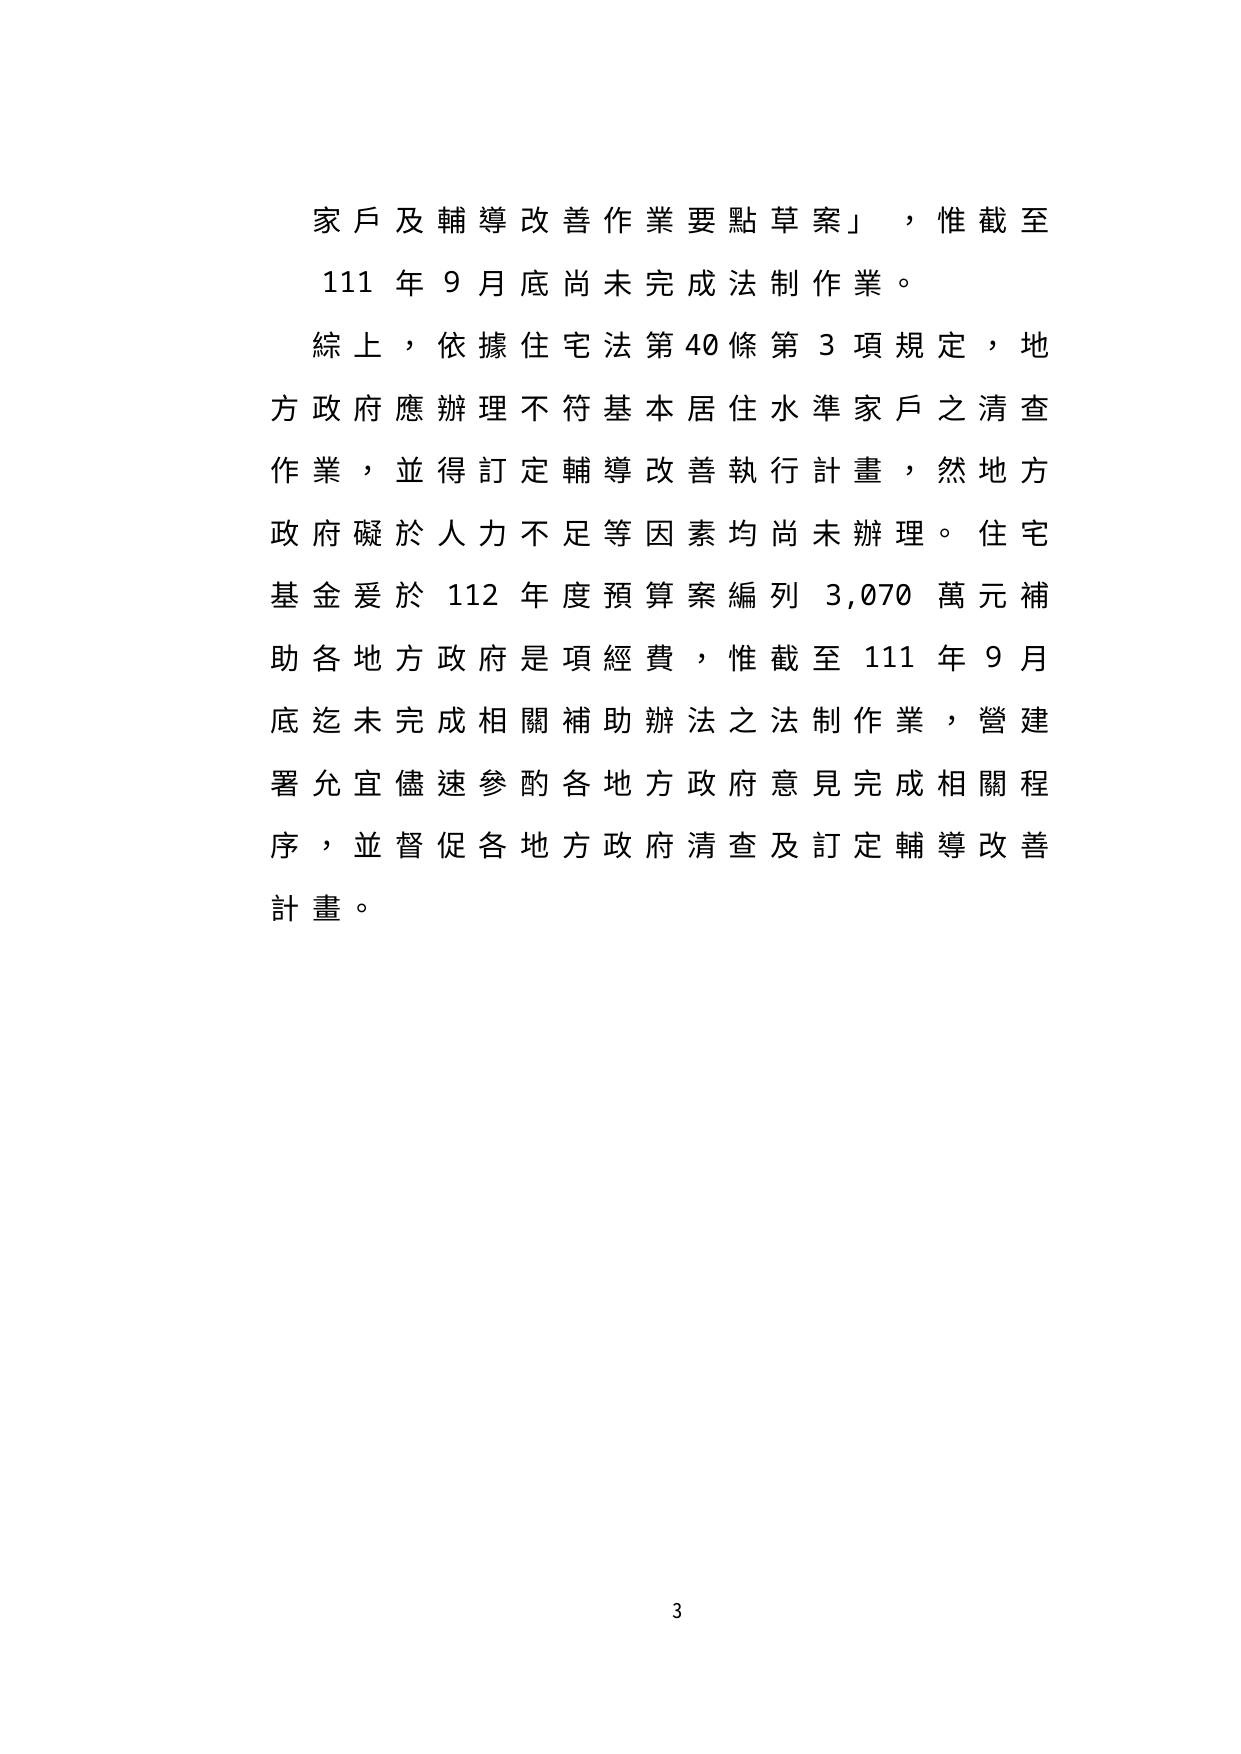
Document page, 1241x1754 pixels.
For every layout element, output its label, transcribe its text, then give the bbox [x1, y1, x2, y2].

text 家戶及輔導改善作業要點草案」，惟截至111年9月底尚未完成法制作業。 [269, 177, 1056, 302]
text 綜上，依據住宅法第40條第3項規定，地方政府應辦理不符基本居住水準家戶之清查作業，並得訂定輔導改善執行計畫，然地方政府礙於人力不足等因素均尚未辦理。住宅基金爰於112年度預算案編列3,070萬元補助各地方政府是項經費，惟截至111年9月底迄未完成相關補助辦法之法制作業，營建署允宜儘速參酌各地方政府意見完成相關程序，並督促各地方政府清查及訂定輔導改善計畫。 [240, 302, 1056, 927]
